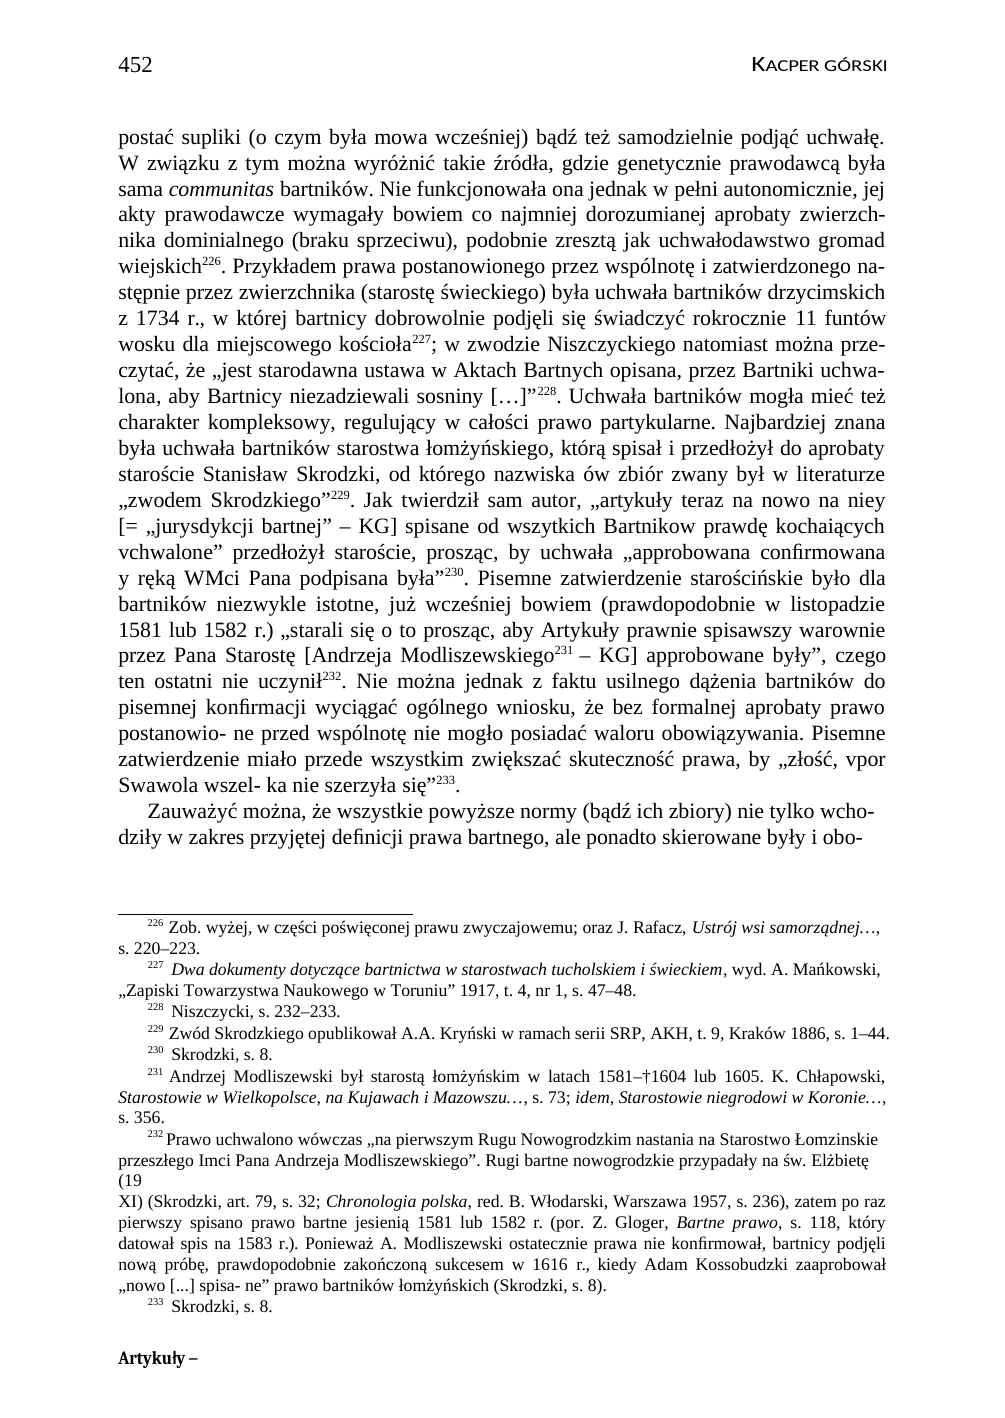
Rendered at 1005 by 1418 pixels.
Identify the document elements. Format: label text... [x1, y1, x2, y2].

text 230 Skrodzki, s. 8. [148, 1044, 898, 1064]
text „zwodem Skrodzkiego”229. Jak twierdził sam autor, „artykuły teraz na nowo na niey [= „jurysdykcji bartnej” – KG] spisane od wszytkich Bartnikow prawdę kochaiących vchwalone” przedłożył staroście, prosząc, by uchwała „approbowana conﬁrmowana y ręką WMci Pana podpisana była”230. Pisemne zatwierdzenie starościńskie było dla bartników niezwykle istotne, już wcześniej bowiem (prawdopodobnie w listopadzie 1581 lub 1582 r.) „starali się o to prosząc, aby Artykuły prawnie spisawszy warownie przez Pana Starostę [Andrzeja Modliszewskiego231 – KG] approbowane były”, czego ten ostatni nie uczynił232. Nie można jednak z faktu usilnego dążenia bartników do pisemnej konﬁrmacji wyciągać ogólnego wniosku, że bez formalnej aprobaty prawo postanowio- ne przed wspólnotę nie mogło posiadać waloru obowiązywania. Pisemne zatwierdzenie miało przede wszystkim zwiększać skuteczność prawa, by „złość, vpor Swawola wszel- ka nie szerzyła się”233. [118, 487, 886, 797]
text XI) (Skrodzki, art. 79, s. 32; Chronologia polska, red. B. Włodarski, Warszawa 1957, s. 236), zatem po raz pierwszy spisano prawo bartne jesienią 1581 lub 1582 r. (por. Z. Gloger, Bartne prawo, s. 118, który datował spis na 1583 r.). Ponieważ A. Modliszewski ostatecznie prawa nie konﬁrmował, bartnicy podjęli nową próbę, prawdopodobnie zakończoną sukcesem w 1616 r., kiedy Adam Kossobudzki zaaprobował „nowo [...] spisa- ne” prawo bartników łomżyńskich (Skrodzki, s. 8). [118, 1191, 886, 1295]
text 228 Niszczycki, s. 232–233. [148, 1001, 898, 1022]
text postać supliki (o czym była mowa wcześniej) bądź też samodzielnie podjąć uchwałę. W związku z tym można wyróżnić takie źródła, gdzie genetycznie prawodawcą była sama communitas bartników. Nie funkcjonowała ona jednak w pełni autonomicznie, jej akty prawodawcze wymagały bowiem co najmniej dorozumianej aprobaty zwierzch- nika dominialnego (braku sprzeciwu), podobnie zresztą jak uchwałodawstwo gromad wiejskich226. Przykładem prawa postanowionego przez wspólnotę i zatwierdzonego na- stępnie przez zwierzchnika (starostę świeckiego) była uchwała bartników drzycimskich z 1734 r., w której bartnicy dobrowolnie podjęli się świadczyć rokrocznie 11 funtów wosku dla miejscowego kościoła227; w zwodzie Niszczyckiego natomiast można prze- czytać, że „jest starodawna ustawa w Aktach Bartnych opisana, przez Bartniki uchwa- lona, aby Bartnicy niezadziewali sosniny […]”228. Uchwała bartników mogła mieć też charakter kompleksowy, regulujący w całości prawo partykularne. Najbardziej znana była uchwała bartników starostwa łomżyńskiego, którą spisał i przedłożył do aprobaty staroście Stanisław Skrodzki, od którego nazwiska ów zbiór zwany był w literaturze [118, 124, 886, 486]
text 226 Zob. wyżej, w części poświęconej prawu zwyczajowemu; oraz J. Rafacz, Ustrój wsi samorządnej…, s. 220–223. [118, 916, 887, 958]
text 232 Prawo uchwalono wówczas „na pierwszym Rugu Nowogrodzkim nastania na Starostwo Łomzinskie przeszłego Imci Pana Andrzeja Modliszewskiego”. Rugi bartne nowogrodzkie przypadały na św. Elżbietę (19 [118, 1128, 887, 1191]
text „Zapiski Towarzystwa Naukowego w Toruniu” 1917, t. 4, nr 1, s. 47–48. [118, 980, 898, 1000]
text 227 Dwa dokumenty dotyczące bartnictwa w starostwach tucholskiem i świeckiem, wyd. A. Mańkowski, [148, 958, 898, 979]
text 233 Skrodzki, s. 8. [148, 1295, 898, 1316]
text 229 Zwód Skrodzkiego opublikował A.A. Kryński w ramach serii SRP, AKH, t. 9, Kraków 1886, s. 1–44. [148, 1022, 898, 1043]
text Zauważyć można, że wszystkie powyższe normy (bądź ich zbiory) nie tylko wcho- dziły w zakres przyjętej deﬁnicji prawa bartnego, ale ponadto skierowane były i obo- [118, 798, 898, 849]
text 231 Andrzej Modliszewski był starostą łomżyńskim w latach 1581–†1604 lub 1605. K. Chłapowski, Starostowie w Wielkopolsce, na Kujawach i Mazowszu…, s. 73; idem, Starostowie niegrodowi w Koronie…, s. 356. [118, 1065, 886, 1128]
